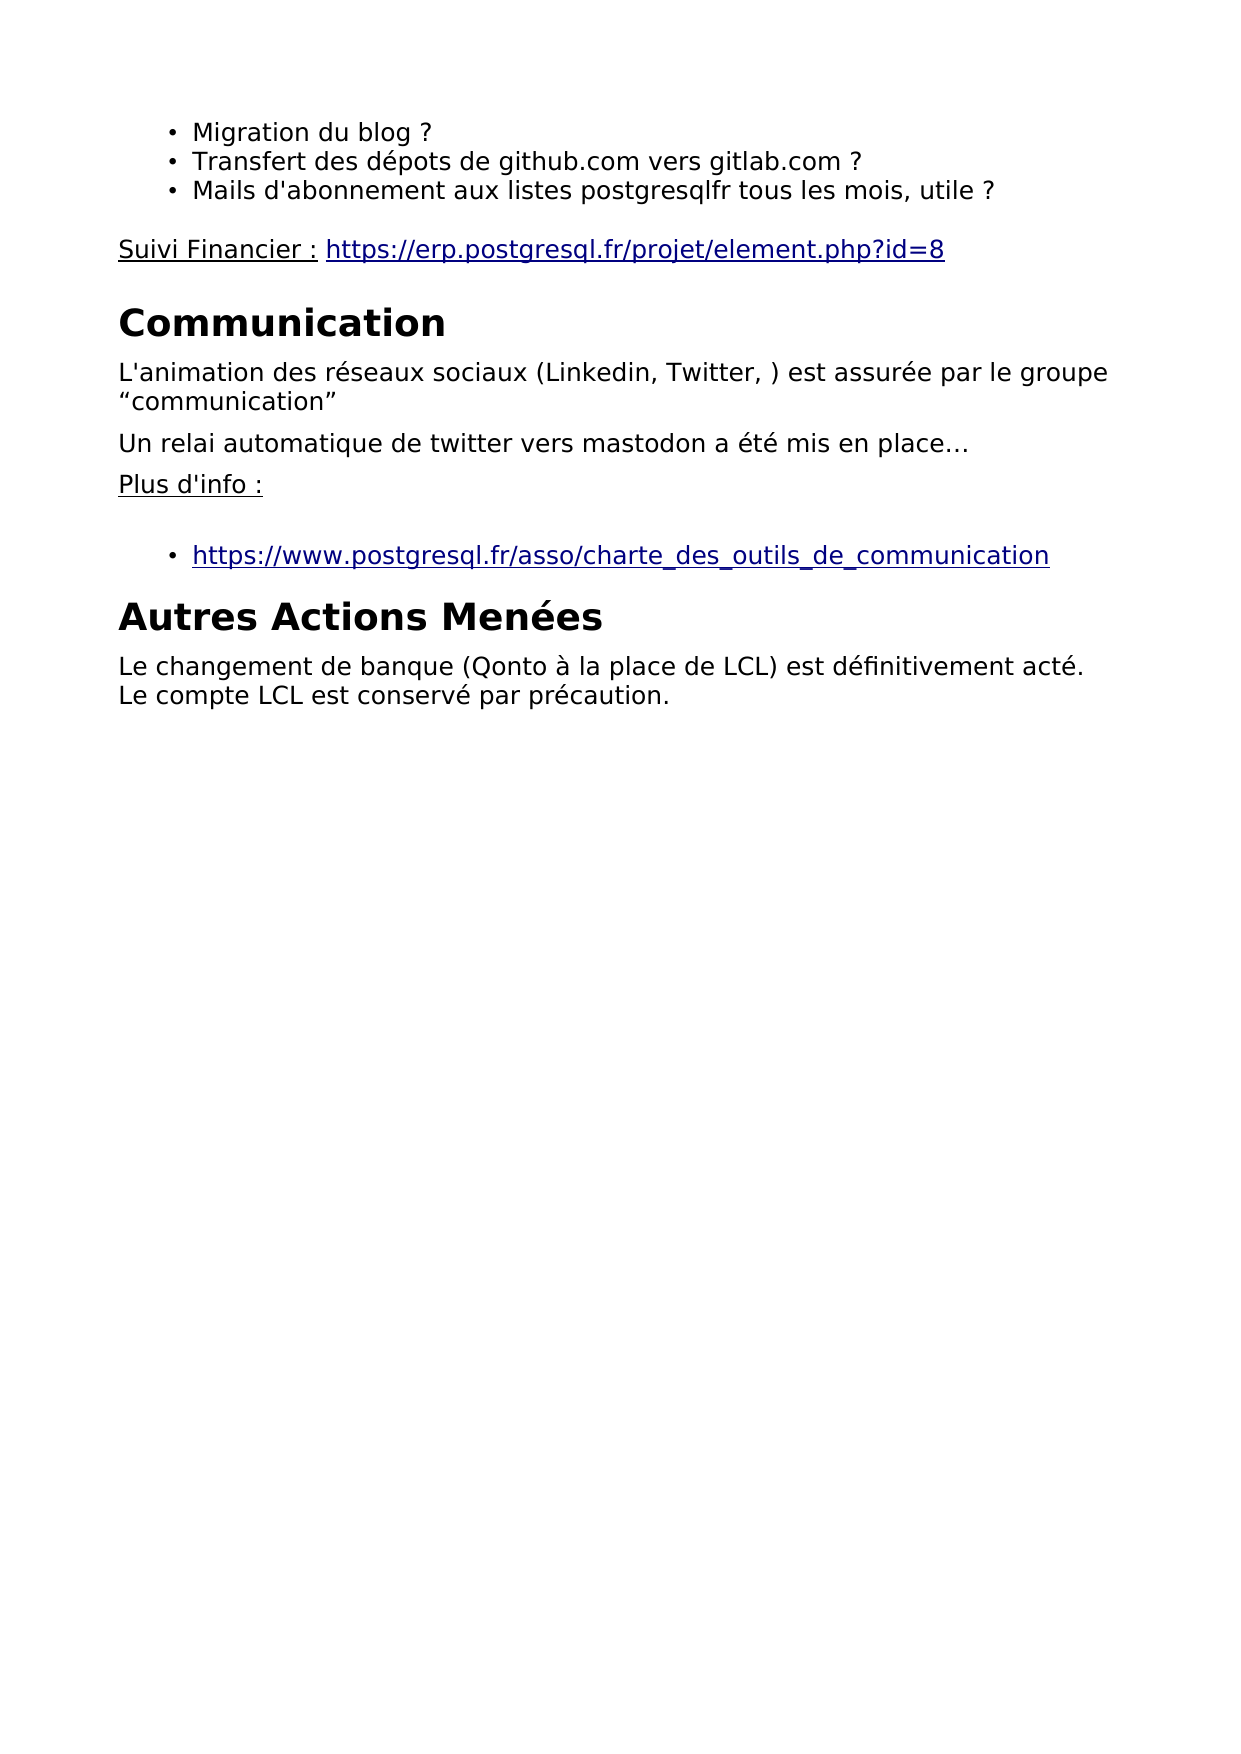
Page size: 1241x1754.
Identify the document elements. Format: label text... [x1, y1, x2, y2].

text Suivi Financier : https://erp.postgresql.fr/projet/element.php?id=8 [118, 235, 1122, 264]
text Le changement de banque (Qonto à la place de LCL) est définitivement acté. Le compte LCL est conservé par précaution. [118, 652, 1122, 710]
text L'animation des réseaux sociaux (Linkedin, Twitter, ) est assurée par le groupe “communication” [118, 358, 1122, 416]
subtitle Autres Actions Menées [118, 596, 1122, 639]
list https://www.postgresql.fr/asso/charte_des_outils_de_communication [177, 542, 1122, 571]
text Plus d'info : [118, 470, 1122, 499]
list Transfert des dépots de github.com vers gitlab.com ? [177, 147, 1122, 176]
list Migration du blog ? [177, 118, 1122, 147]
list Mails d'abonnement aux listes postgresqlfr tous les mois, utile ? [177, 176, 1122, 206]
subtitle Communication [118, 302, 1122, 345]
text Un relai automatique de twitter vers mastodon a été mis en place… [118, 429, 1122, 458]
